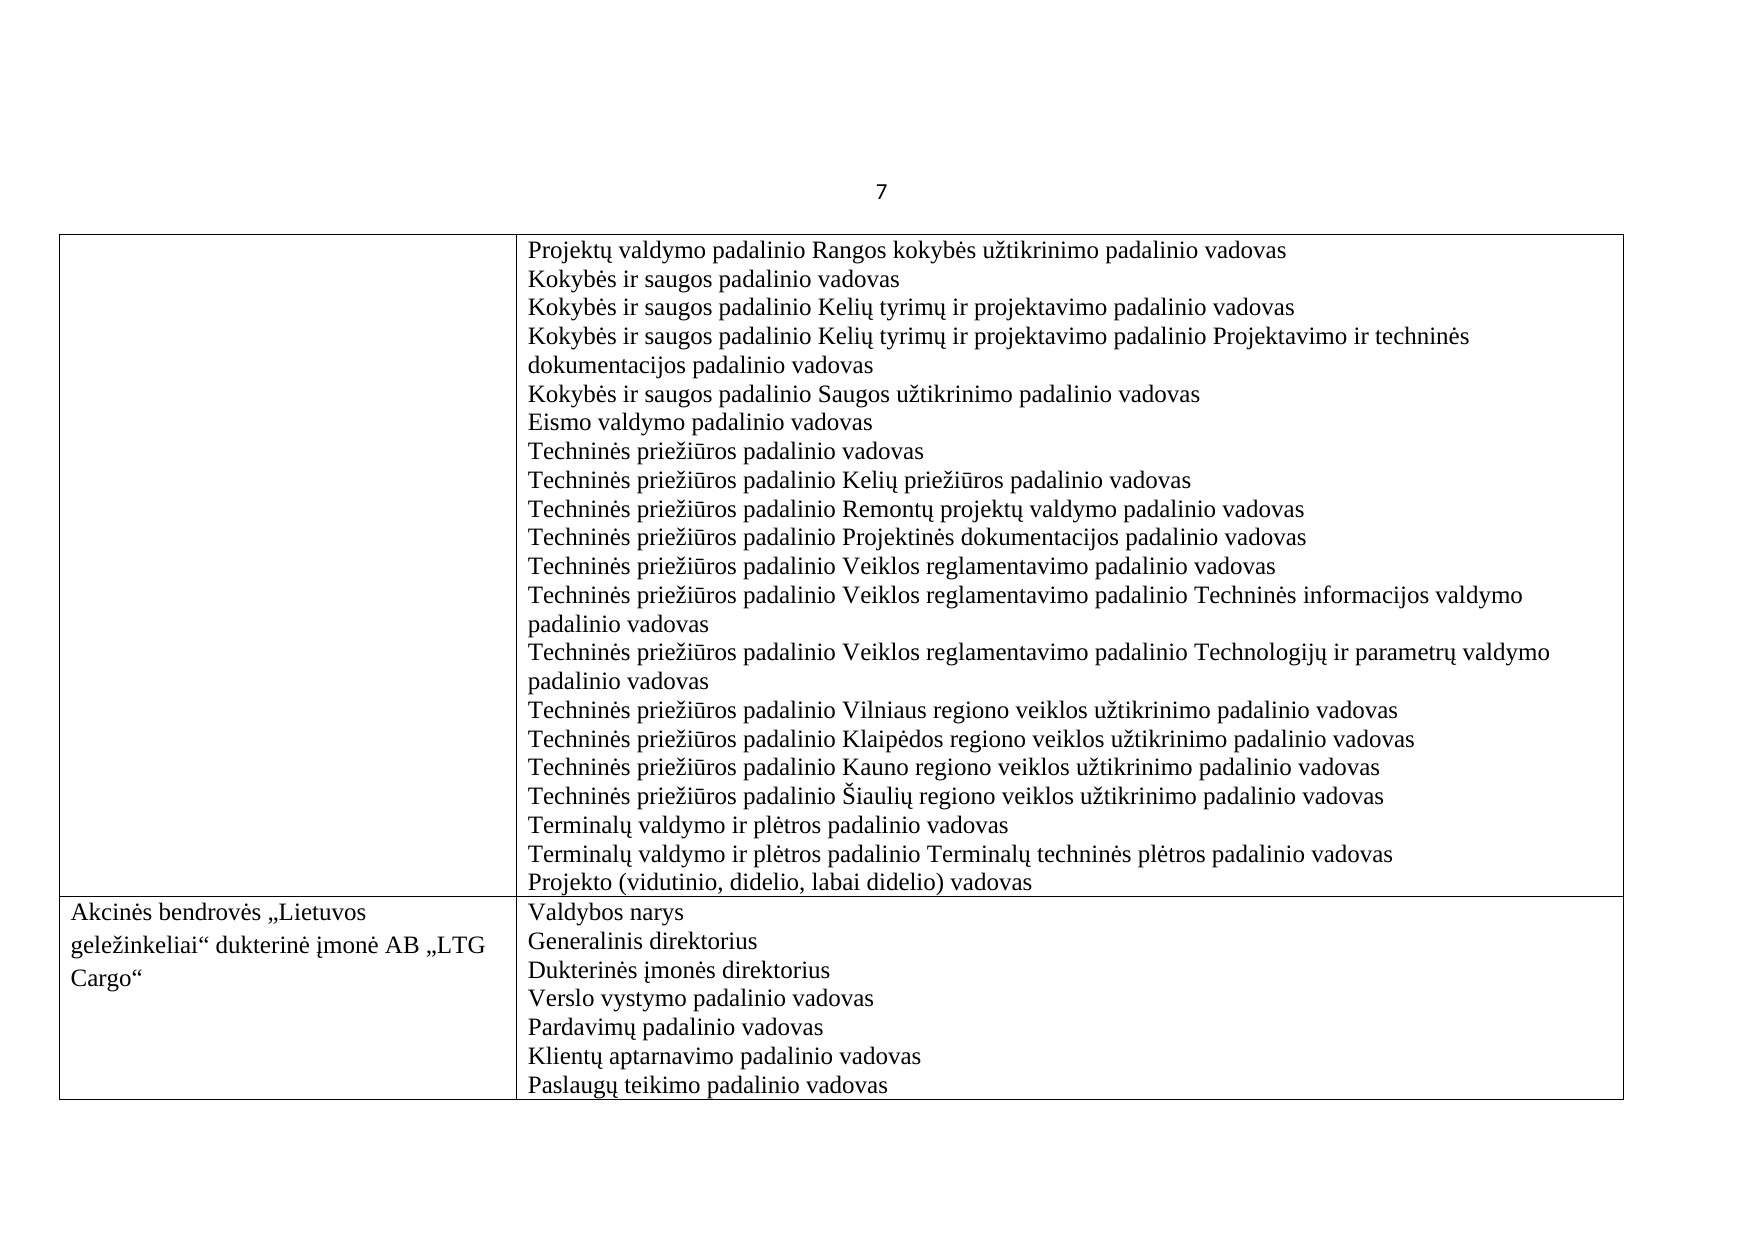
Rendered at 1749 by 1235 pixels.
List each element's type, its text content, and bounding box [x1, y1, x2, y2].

table_cell [60, 235, 516, 896]
table_cell Valdybos narys Generalinis direktorius Dukterinės įmonės direktorius Verslo vystymo padalinio vadovas Pardavimų padalinio vadovas Klientų aptarnavimo padalinio vadovas Paslaugų teikimo padalinio vadovas [517, 897, 1623, 1098]
table_cell Akcinės bendrovės „Lietuvos geležinkeliai“ dukterinė įmonė AB „LTG Cargo“ [60, 897, 516, 1098]
table_cell Projektų valdymo padalinio Rangos kokybės užtikrinimo padalinio vadovas Kokybės ir saugos padalinio vadovas Kokybės ir saugos padalinio Kelių tyrimų ir projektavimo padalinio vadovas Kokybės ir saugos padalinio Kelių tyrimų ir projektavimo padalinio Projektavimo ir techninės dokumentacijos padalinio vadovas Kokybės ir saugos padalinio Saugos užtikrinimo padalinio vadovas Eismo valdymo padalinio vadovas Techninės priežiūros padalinio vadovas Techninės priežiūros padalinio Kelių priežiūros padalinio vadovas Techninės priežiūros padalinio Remontų projektų valdymo padalinio vadovas Techninės priežiūros padalinio Projektinės dokumentacijos padalinio vadovas Techninės priežiūros padalinio Veiklos reglamentavimo padalinio vadovas Techninės priežiūros padalinio Veiklos reglamentavimo padalinio Techninės informacijos valdymo padalinio vadovas Techninės priežiūros padalinio Veiklos reglamentavimo padalinio Technologijų ir parametrų valdymo padalinio vadovas Techninės priežiūros padalinio Vilniaus regiono veiklos užtikrinimo padalinio vadovas Techninės priežiūros padalinio Klaipėdos regiono veiklos užtikrinimo padalinio vadovas Techninės priežiūros padalinio Kauno regiono veiklos užtikrinimo padalinio vadovas Techninės priežiūros padalinio Šiaulių regiono veiklos užtikrinimo padalinio vadovas Terminalų valdymo ir plėtros padalinio vadovas Terminalų valdymo ir plėtros padalinio Terminalų techninės plėtros padalinio vadovas Projekto (vidutinio, didelio, labai didelio) vadovas [517, 235, 1623, 896]
